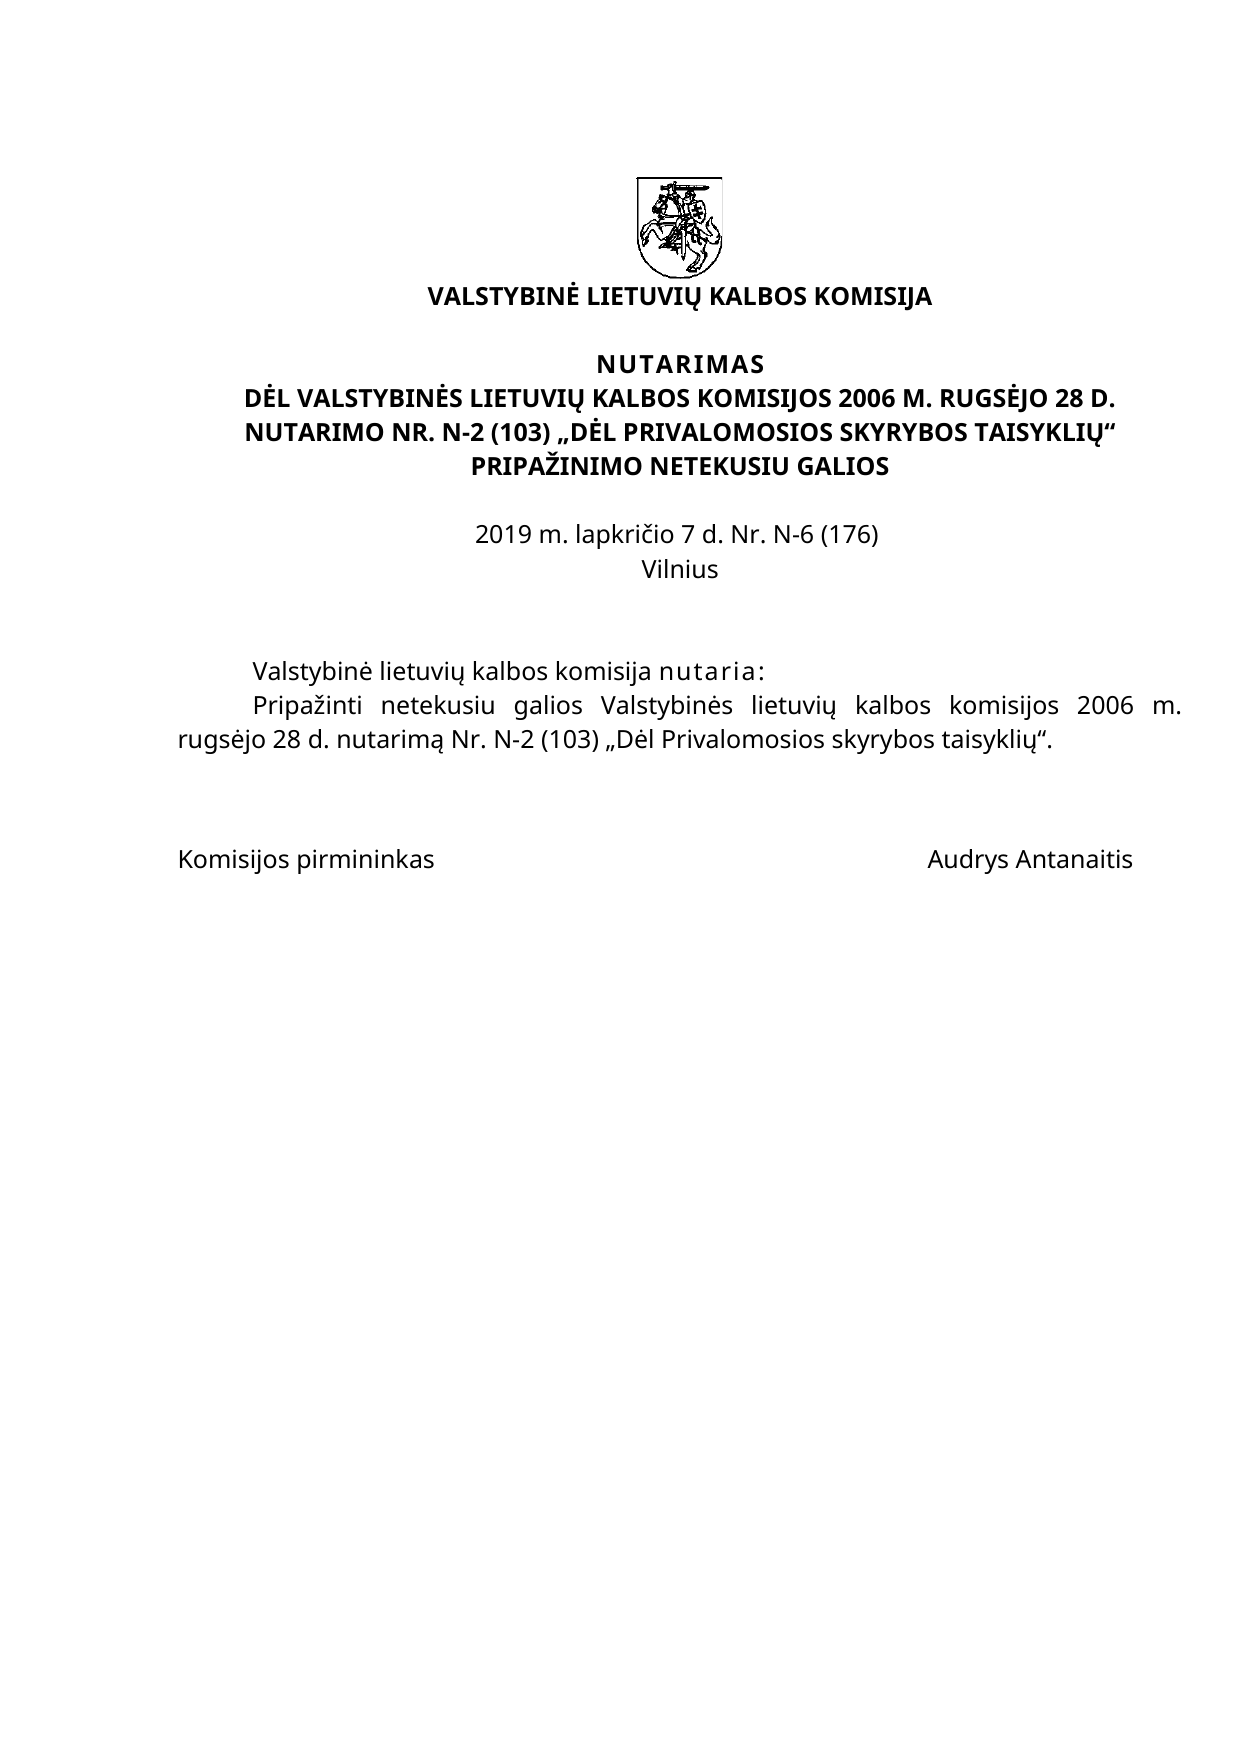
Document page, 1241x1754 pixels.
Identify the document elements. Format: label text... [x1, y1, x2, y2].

text Pripažinti netekusiu galios Valstybinės lietuvių kalbos komisijos 2006 m. rugsėjo 28 d. nutarimą Nr. N-2 (103) „Dėl Privalomosios skyrybos taisyklių“. [177, 687, 1183, 756]
text 2019 m. lapkričio 7 d. Nr. N-6 (176) [177, 517, 1183, 551]
text DĖL VALSTYBINĖS LIETUVIŲ KALBOS KOMISIJOS 2006 M. RUGSĖJO 28 D. NUTARIMO NR. N-2 (103) „DĖL PRIVALOMOSIOS SKYRYBOS TAISYKLIŲ“ PRIPAŽINIMO NETEKUSIU GALIOS [177, 381, 1183, 483]
text Komisijos pirmininkas Audrys Antanaitis [177, 842, 1183, 876]
text Valstybinė lietuvių kalbos komisija nutaria: [177, 653, 1183, 687]
text VALSTYBINĖ LIETUVIŲ KALBOS KOMISIJA [177, 279, 1183, 313]
text Vilnius [177, 551, 1183, 585]
text NUTARIMAS [177, 347, 1183, 381]
